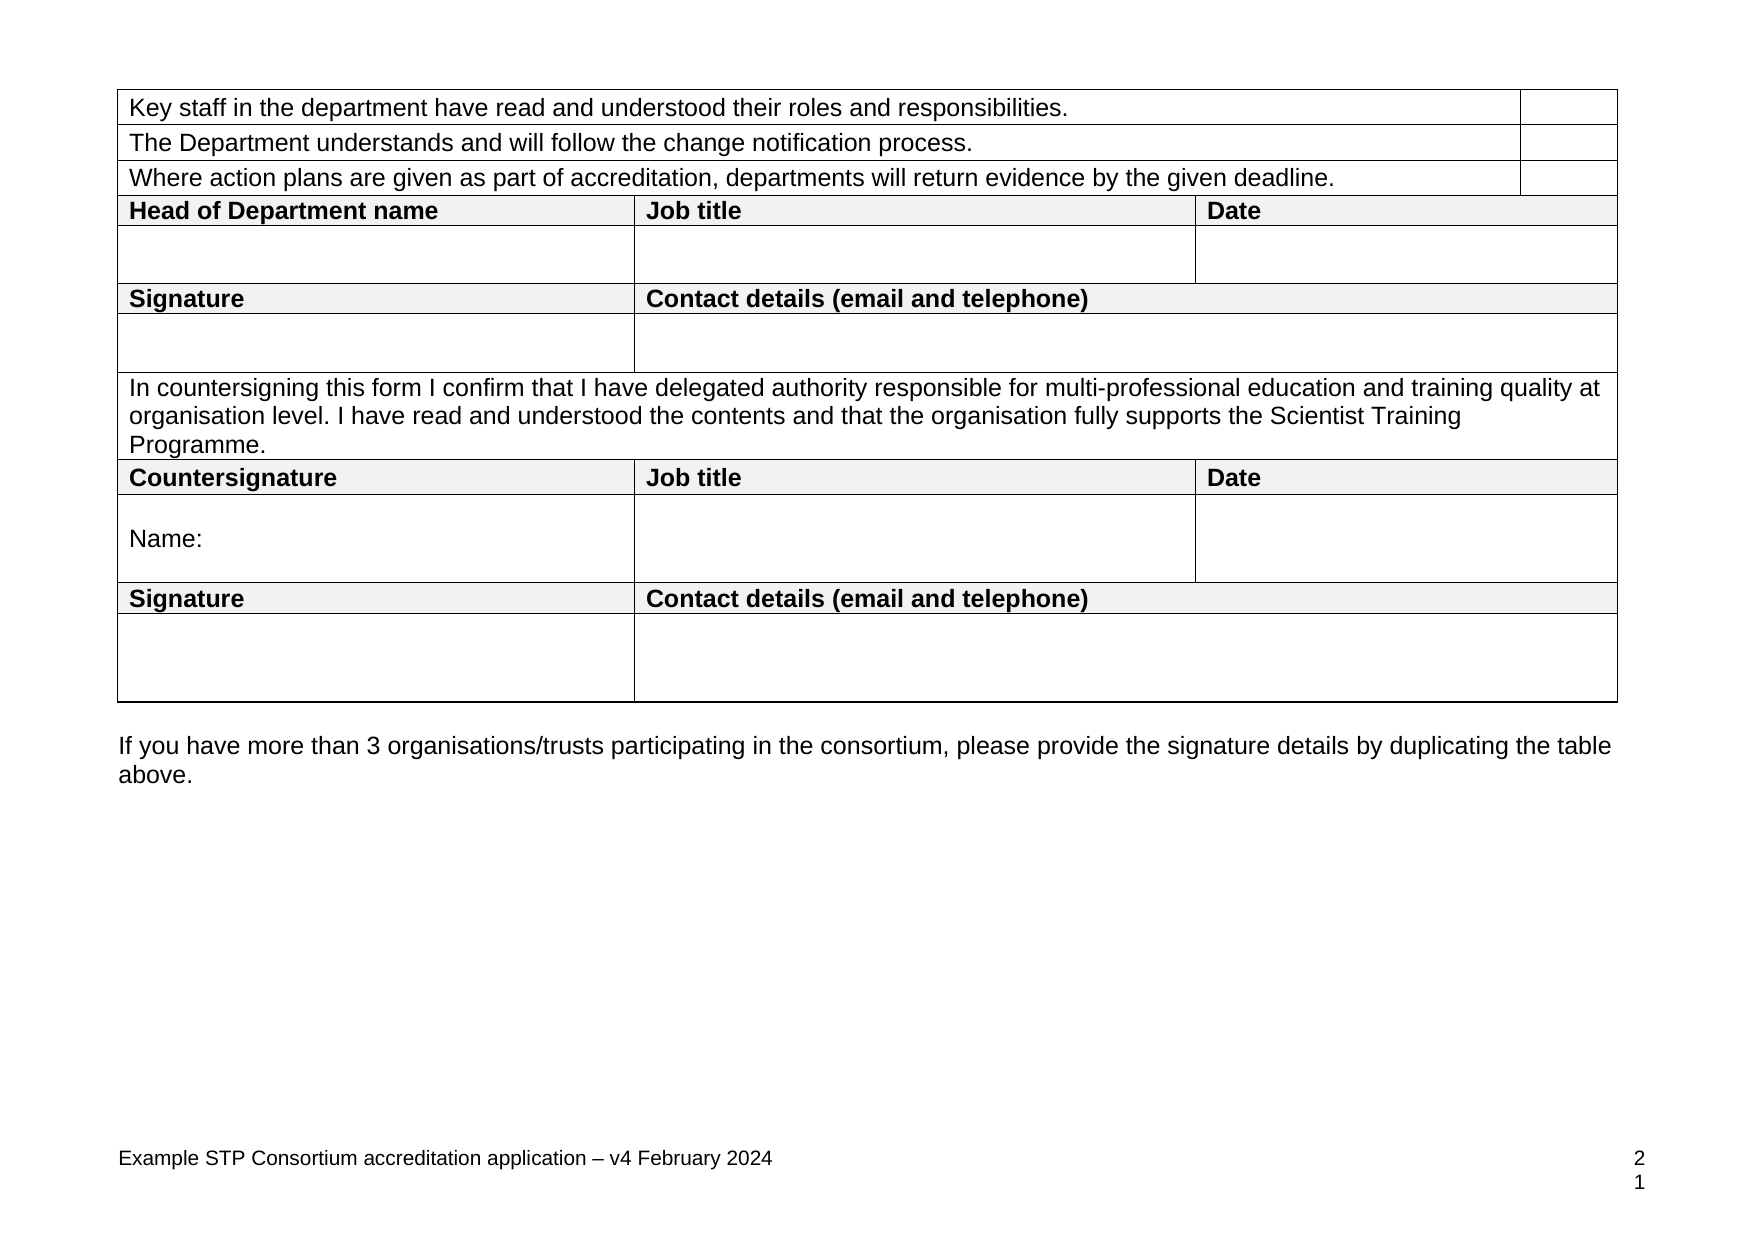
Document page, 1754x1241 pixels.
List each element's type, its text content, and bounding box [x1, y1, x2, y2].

table_cell The Department understands and will follow the change notification process. [118, 125, 1520, 159]
table_cell [635, 614, 1617, 701]
table_cell Signature [118, 583, 634, 613]
table_cell [635, 495, 1195, 582]
table_cell Job title [635, 460, 1195, 494]
table_cell [118, 314, 634, 372]
table_cell In countersigning this form I confirm that I have delegated authority responsible for multi-professional education and training quality at organisation level. I have read and understood the contents and that the organisation fully supports the Scientist Training Programme. [118, 373, 1617, 459]
table_cell Contact details (email and telephone) [635, 284, 1617, 313]
table_cell [1521, 125, 1617, 159]
table_cell [635, 226, 1195, 283]
table_cell Contact details (email and telephone) [635, 583, 1617, 613]
table_cell Job title [635, 196, 1195, 225]
table_cell Date [1196, 196, 1617, 225]
table_cell Key staff in the department have read and understood their roles and responsibilities. [118, 90, 1520, 124]
table_cell Date [1196, 460, 1617, 494]
table_cell [1196, 495, 1617, 582]
table_cell [635, 314, 1617, 372]
table_cell Where action plans are given as part of accreditation, departments will return evidence by the given deadline. [118, 161, 1520, 195]
table_cell Signature [118, 284, 634, 313]
table_cell Countersignature [118, 460, 634, 494]
table_cell Name: [118, 495, 634, 582]
table_cell [1521, 161, 1617, 195]
table_cell [118, 614, 634, 701]
table_cell [1196, 226, 1617, 283]
text If you have more than 3 organisations/trusts participating in the consortium, please provide the signature details by duplicating the table above. [118, 731, 1636, 789]
table_cell Head of Department name [118, 196, 634, 225]
table_cell [1521, 90, 1617, 124]
table_cell [118, 226, 634, 283]
